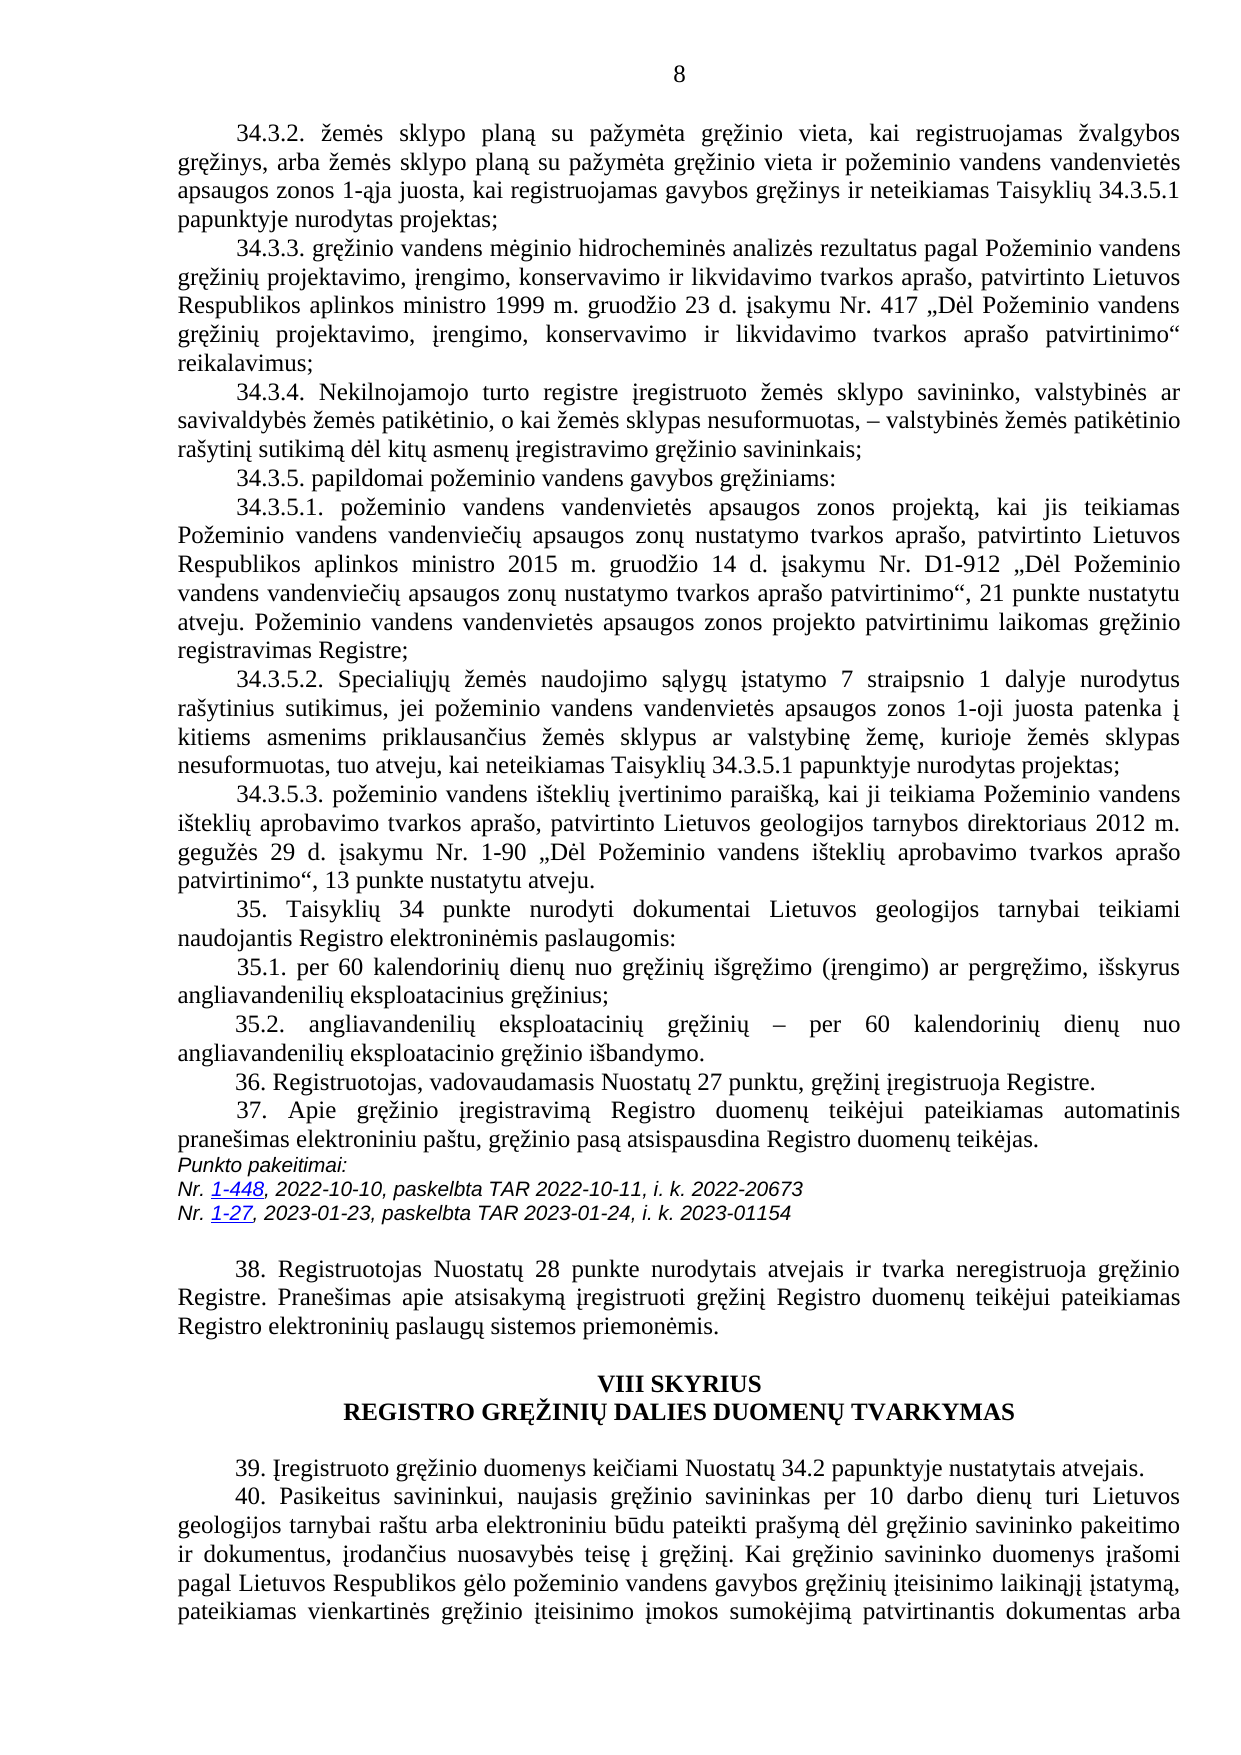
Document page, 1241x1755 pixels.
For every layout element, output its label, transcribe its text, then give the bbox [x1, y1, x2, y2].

text 37. Apie gręžinio įregistravimą Registro duomenų teikėjui pateikiamas automatinis pranešimas elektroniniu paštu, gręžinio pasą atsispausdina Registro duomenų teikėjas. [177, 1096, 1181, 1153]
text 35.1. per 60 kalendorinių dienų nuo gręžinių išgręžimo (įrengimo) ar pergręžimo, išskyrus angliavandenilių eksploatacinius gręžinius; [177, 952, 1181, 1009]
text 34.3.4. Nekilnojamojo turto registre įregistruoto žemės sklypo savininko, valstybinės ar savivaldybės žemės patikėtinio, o kai žemės sklypas nesuformuotas, – valstybinės žemės patikėtinio rašytinį sutikimą dėl kitų asmenų įregistravimo gręžinio savininkais; [177, 377, 1181, 463]
text 38. Registruotojas Nuostatų 28 punkte nurodytais atvejais ir tvarka neregistruoja gręžinio Registre. Pranešimas apie atsisakymą įregistruoti gręžinį Registro duomenų teikėjui pateikiamas Registro elektroninių paslaugų sistemos priemonėmis. [177, 1254, 1181, 1340]
text 35.2. angliavandenilių eksploatacinių gręžinių – per 60 kalendorinių dienų nuo angliavandenilių eksploatacinio gręžinio išbandymo. [177, 1009, 1181, 1067]
text Nr. 1-27, 2023-01-23, paskelbta TAR 2023-01-24, i. k. 2023-01154 [177, 1201, 1181, 1225]
text 34.3.5. papildomai požeminio vandens gavybos gręžiniams: [177, 463, 1181, 492]
text Nr. 1-448, 2022-10-10, paskelbta TAR 2022-10-11, i. k. 2022-20673 [177, 1177, 1181, 1201]
text 34.3.5.1. požeminio vandens vandenvietės apsaugos zonos projektą, kai jis teikiamas Požeminio vandens vandenviečių apsaugos zonų nustatymo tvarkos aprašo, patvirtinto Lietuvos Respublikos aplinkos ministro 2015 m. gruodžio 14 d. įsakymu Nr. D1-912 „Dėl Požeminio vandens vandenviečių apsaugos zonų nustatymo tvarkos aprašo patvirtinimo“, 21 punkte nustatytu atveju. Požeminio vandens vandenvietės apsaugos zonos projekto patvirtinimu laikomas gręžinio registravimas Registre; [177, 492, 1181, 664]
text 39. Įregistruoto gręžinio duomenys keičiami Nuostatų 34.2 papunktyje nustatytais atvejais. [177, 1453, 1181, 1481]
text 35. Taisyklių 34 punkte nurodyti dokumentai Lietuvos geologijos tarnybai teikiami naudojantis Registro elektroninėmis paslaugomis: [177, 894, 1181, 952]
text 34.3.3. gręžinio vandens mėginio hidrocheminės analizės rezultatus pagal Požeminio vandens gręžinių projektavimo, įrengimo, konservavimo ir likvidavimo tvarkos aprašo, patvirtinto Lietuvos Respublikos aplinkos ministro 1999 m. gruodžio 23 d. įsakymu Nr. 417 „Dėl Požeminio vandens gręžinių projektavimo, įrengimo, konservavimo ir likvidavimo tvarkos aprašo patvirtinimo“ reikalavimus; [177, 233, 1181, 377]
text 34.3.2. žemės sklypo planą su pažymėta gręžinio vieta, kai registruojamas žvalgybos gręžinys, arba žemės sklypo planą su pažymėta gręžinio vieta ir požeminio vandens vandenvietės apsaugos zonos 1-ąja juosta, kai registruojamas gavybos gręžinys ir neteikiamas Taisyklių 34.3.5.1 papunktyje nurodytas projektas; [177, 118, 1181, 233]
text 40. Pasikeitus savininkui, naujasis gręžinio savininkas per 10 darbo dienų turi Lietuvos geologijos tarnybai raštu arba elektroniniu būdu pateikti prašymą dėl gręžinio savininko pakeitimo ir dokumentus, įrodančius nuosavybės teisę į gręžinį. Kai gręžinio savininko duomenys įrašomi pagal Lietuvos Respublikos gėlo požeminio vandens gavybos gręžinių įteisinimo laikinąjį įstatymą, pateikiamas vienkartinės gręžinio įteisinimo įmokos sumokėjimą patvirtinantis dokumentas arba [177, 1481, 1181, 1625]
text Punkto pakeitimai: [177, 1153, 1181, 1177]
text 36. Registruotojas, vadovaudamasis Nuostatų 27 punktu, gręžinį įregistruoja Registre. [177, 1067, 1181, 1096]
text VIII SKYRIUS [177, 1369, 1181, 1397]
text 34.3.5.3. požeminio vandens išteklių įvertinimo paraišką, kai ji teikiama Požeminio vandens išteklių aprobavimo tvarkos aprašo, patvirtinto Lietuvos geologijos tarnybos direktoriaus 2012 m. gegužės 29 d. įsakymu Nr. 1-90 „Dėl Požeminio vandens išteklių aprobavimo tvarkos aprašo patvirtinimo“, 13 punkte nustatytu atveju. [177, 779, 1181, 894]
text 34.3.5.2. Specialiųjų žemės naudojimo sąlygų įstatymo 7 straipsnio 1 dalyje nurodytus rašytinius sutikimus, jei požeminio vandens vandenvietės apsaugos zonos 1-oji juosta patenka į kitiems asmenims priklausančius žemės sklypus ar valstybinę žemę, kurioje žemės sklypas nesuformuotas, tuo atveju, kai neteikiamas Taisyklių 34.3.5.1 papunktyje nurodytas projektas; [177, 664, 1181, 779]
text Registro gręžinių dalies duomenų TVARKYMAS [177, 1397, 1181, 1426]
